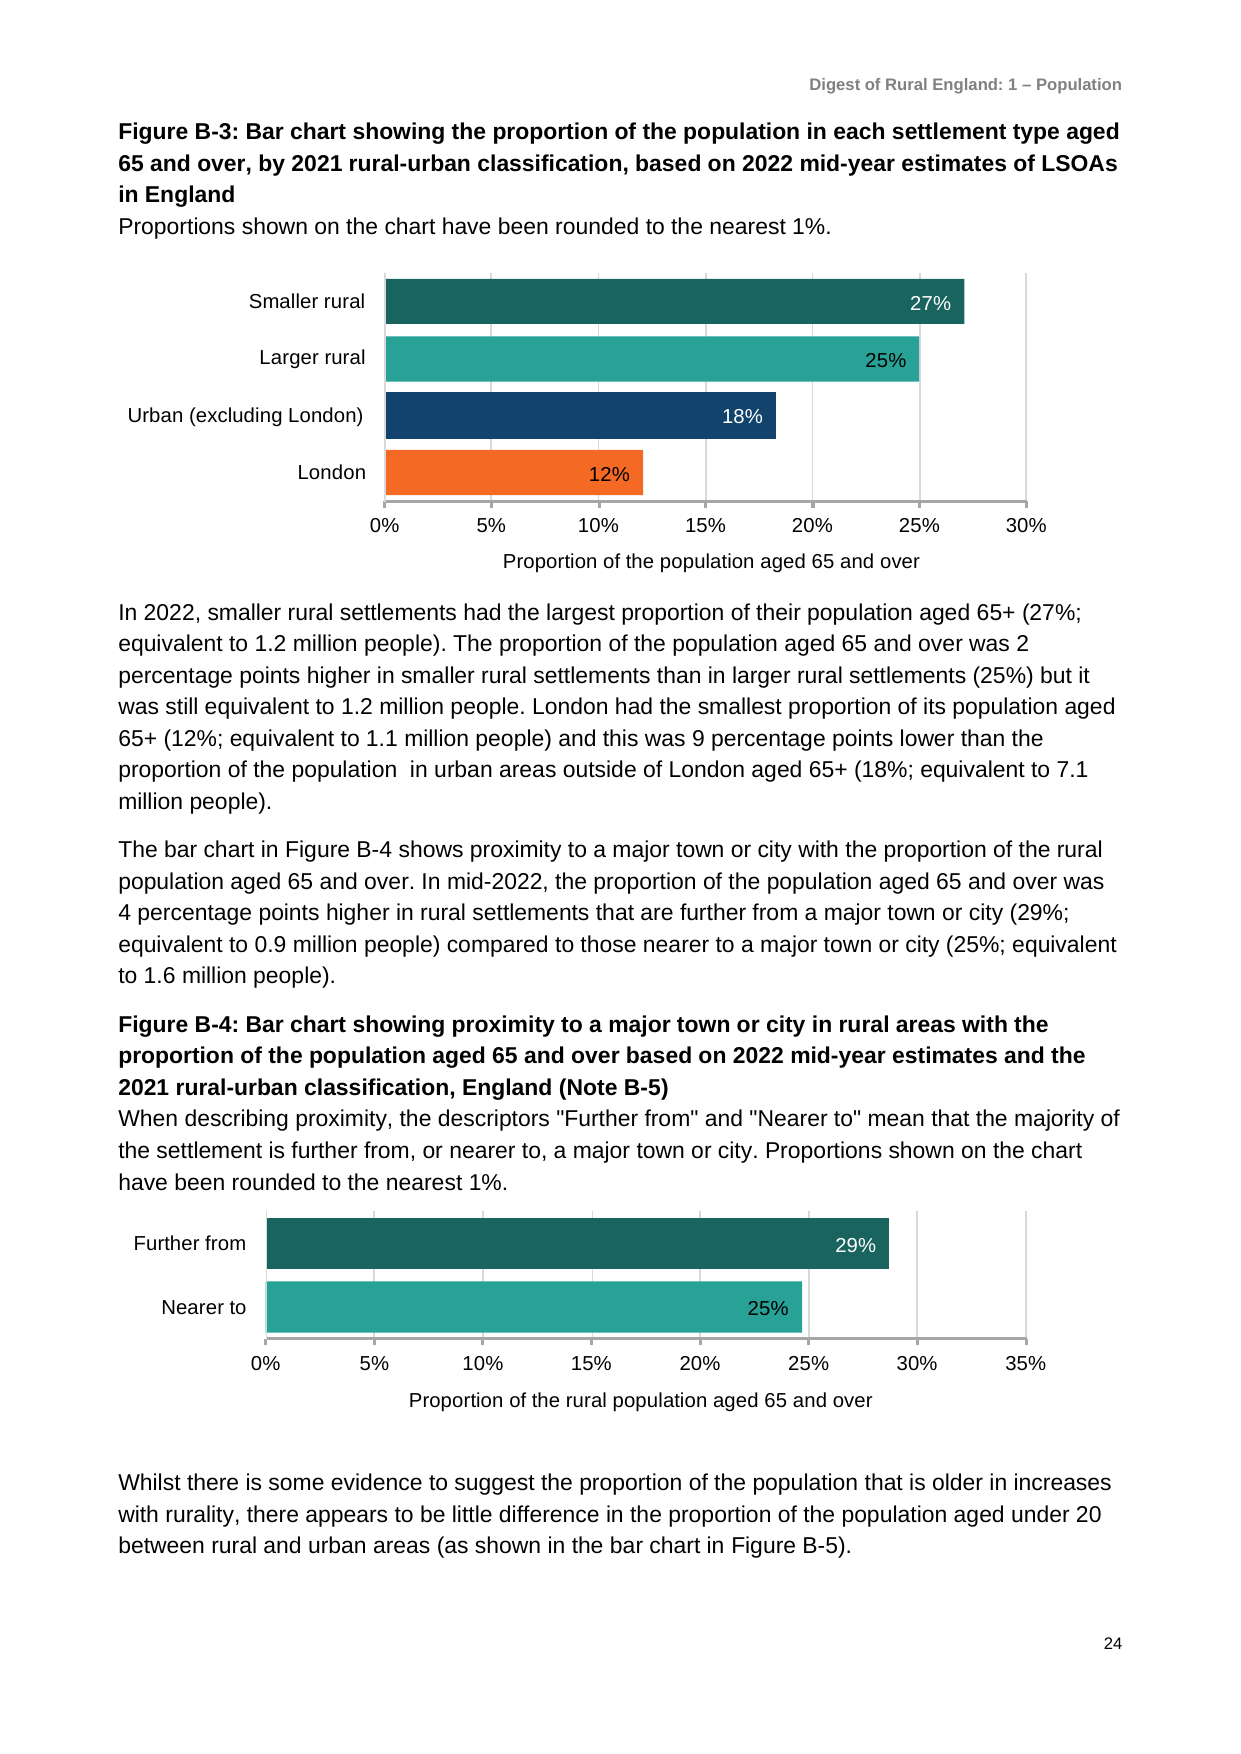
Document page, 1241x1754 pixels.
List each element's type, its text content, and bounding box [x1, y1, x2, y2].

text The bar chart in Figure B‑4 shows proximity to a major town or city with the proportion of the rural population aged 65 and over. In mid-2022, the proportion of the population aged 65 and over was 4 percentage points higher in rural settlements that are further from a major town or city (29%; equivalent to 0.9 million people) compared to those nearer to a major town or city (25%; equivalent to 1.6 million people). [118, 836, 1122, 989]
text Figure B‑3: Bar chart showing the proportion of the population in each settlement type aged 65 and over, by 2021 rural-urban classification, based on 2022 mid-year estimates of LSOAs in England [118, 118, 1122, 208]
text Figure B‑4: Bar chart showing proximity to a major town or city in rural areas with the proportion of the population aged 65 and over based on 2022 mid-year estimates and the 2021 rural-urban classification, England (Note B-5) [118, 1011, 1122, 1100]
text Whilst there is some evidence to suggest the proportion of the population that is older in increases with rurality, there appears to be little difference in the proportion of the population aged under 20 between rural and urban areas (as shown in the bar chart in Figure B‑5). [118, 1469, 1122, 1558]
text When describing proximity, the descriptors "Further from" and "Nearer to" mean that the majority of the settlement is further from, or nearer to, a major town or city. Proportions shown on the chart have been rounded to the nearest 1%. [118, 1105, 1122, 1195]
text In 2022, smaller rural settlements had the largest proportion of their population aged 65+ (27%; equivalent to 1.2 million people). The proportion of the population aged 65 and over was 2 percentage points higher in smaller rural settlements than in larger rural settlements (25%) but it was still equivalent to 1.2 million people. London had the smallest proportion of its population aged 65+ (12%; equivalent to 1.1 million people) and this was 9 percentage points lower than the proportion of the population in urban areas outside of London aged 65+ (18%; equivalent to 7.1 million people). [118, 598, 1122, 814]
text Proportions shown on the chart have been rounded to the nearest 1%. [118, 213, 1122, 239]
